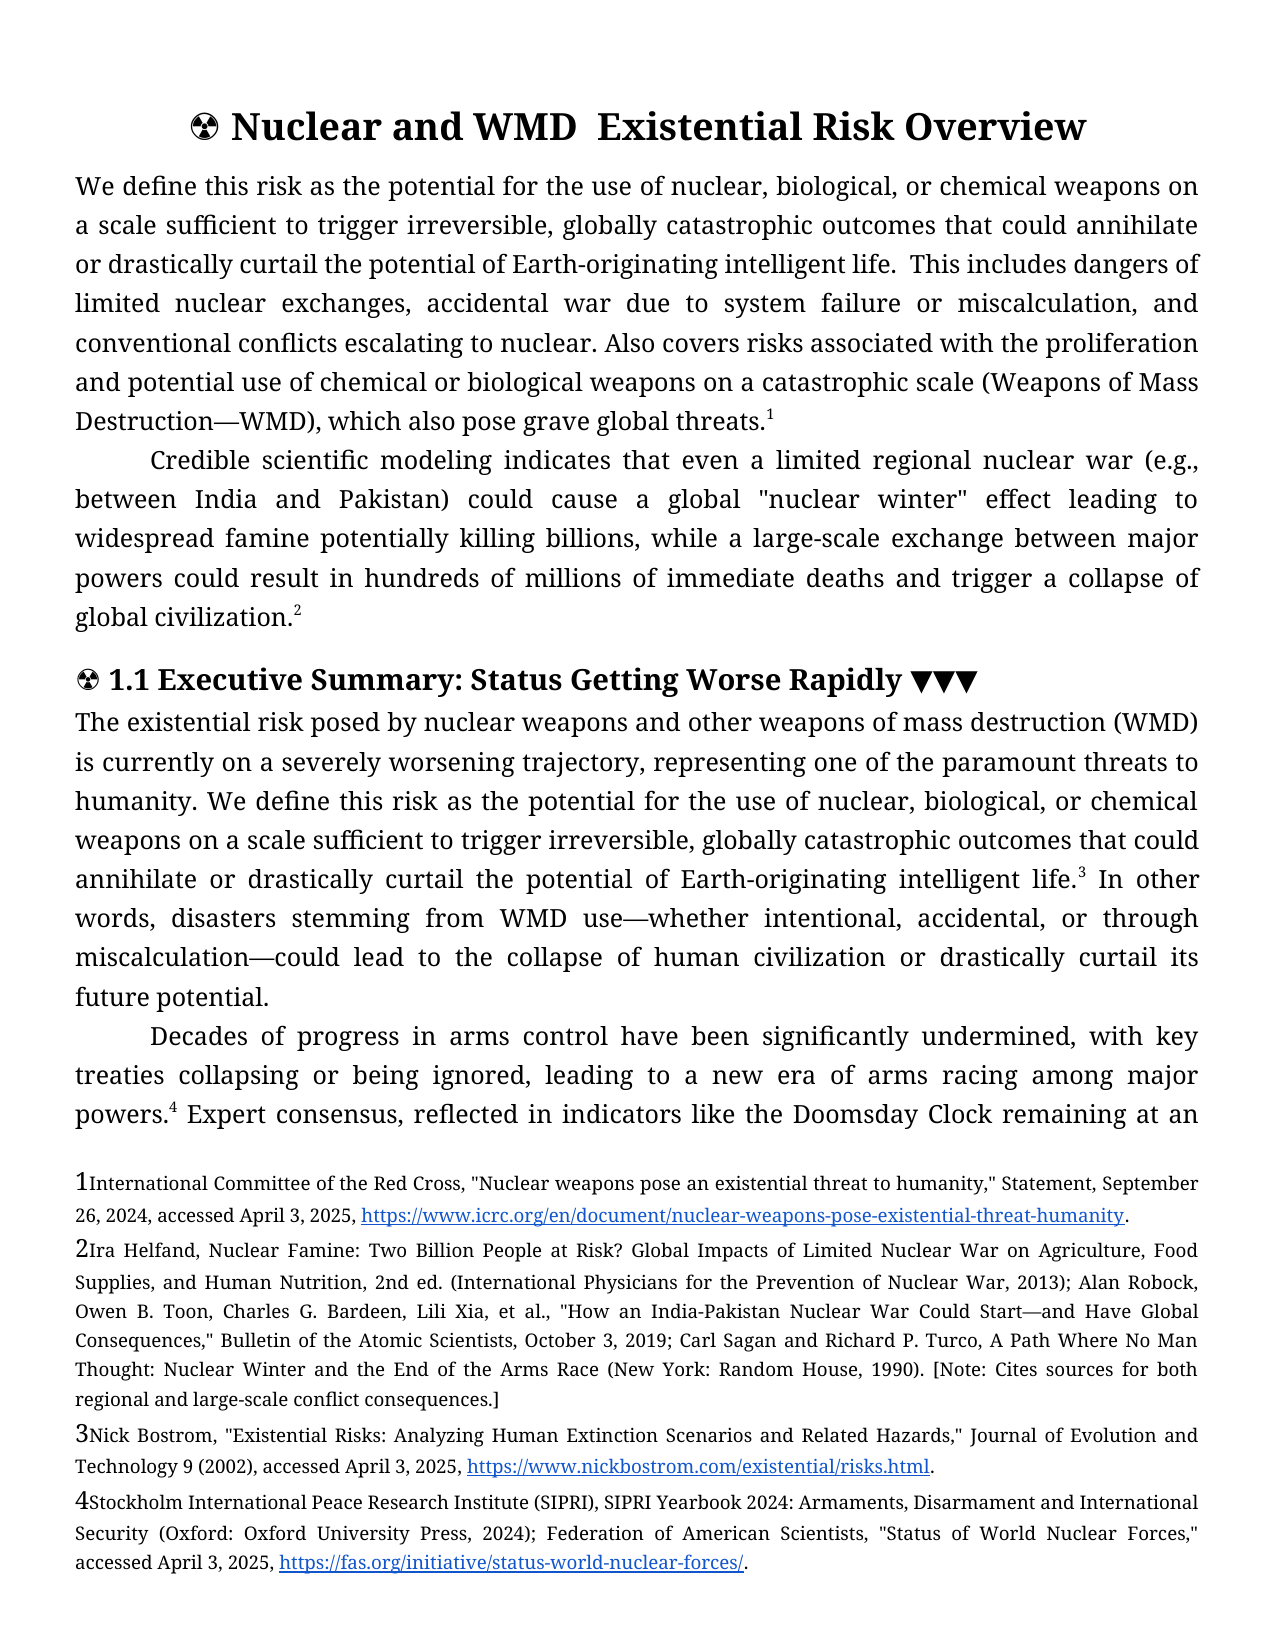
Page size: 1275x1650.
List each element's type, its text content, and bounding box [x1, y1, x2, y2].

text Credible scientific modeling indicates that even a limited regional nuclear war (e.g., between India and Pakistan) could cause a global "nuclear winter" effect leading to widespread famine potentially killing billions, while a large-scale exchange between major powers could result in hundreds of millions of immediate deaths and trigger a collapse of global civilization. [75, 443, 1200, 633]
text The existential risk posed by nuclear weapons and other weapons of mass destruction (WMD) is currently on a severely worsening trajectory, representing one of the paramount threats to humanity. We define this risk as the potential for the use of nuclear, biological, or chemical weapons on a scale sufficient to trigger irreversible, globally catastrophic outcomes that could annihilate or drastically curtail the potential of Earth-originating intelligent life. In other words, disasters stemming from WMD use—whether intentional, accidental, or through miscalculation—could lead to the collapse of human civilization or drastically curtail its future potential. [75, 705, 1200, 1013]
text International Committee of the Red Cross, "Nuclear weapons pose an existential threat to humanity," Statement, September 26, 2024, accessed April 3, 2025, https://www.icrc.org/en/document/nuclear-weapons-pose-existential-threat-humanity. [75, 1164, 1200, 1227]
text Decades of progress in arms control have been significantly undermined, with key treaties collapsing or being ignored, leading to a new era of arms racing among major powers. Expert consensus, reflected in indicators like the Doomsday Clock remaining at an [75, 1018, 1200, 1131]
subtitle ☢️ Nuclear and WMD Existential Risk Overview [75, 100, 1200, 151]
text Stockholm International Peace Research Institute (SIPRI), SIPRI Yearbook 2024: Armaments, Disarmament and International Security (Oxford: Oxford University Press, 2024); Federation of American Scientists, "Status of World Nuclear Forces," accessed April 3, 2025, https://fas.org/initiative/status-world-nuclear-forces/. [75, 1482, 1200, 1575]
subtitle ☢️ 1.1 Executive Summary: Status Getting Worse Rapidly ▼▼▼ [75, 659, 1200, 699]
text Nick Bostrom, "Existential Risks: Analyzing Human Extinction Scenarios and Related Hazards," Journal of Evolution and Technology 9 (2002), accessed April 3, 2025, https://www.nickbostrom.com/existential/risks.html. [75, 1415, 1200, 1479]
text We define this risk as the potential for the use of nuclear, biological, or chemical weapons on a scale sufficient to trigger irreversible, globally catastrophic outcomes that could annihilate or drastically curtail the potential of Earth-originating intelligent life. This includes dangers of limited nuclear exchanges, accidental war due to system failure or miscalculation, and conventional conflicts escalating to nuclear. Also covers risks associated with the proliferation and potential use of chemical or biological weapons on a catastrophic scale (Weapons of Mass Destruction—WMD), which also pose grave global threats. [75, 169, 1200, 438]
text Ira Helfand, Nuclear Famine: Two Billion People at Risk? Global Impacts of Limited Nuclear War on Agriculture, Food Supplies, and Human Nutrition, 2nd ed. (International Physicians for the Prevention of Nuclear War, 2013); Alan Robock, Owen B. Toon, Charles G. Bardeen, Lili Xia, et al., "How an India-Pakistan Nuclear War Could Start—and Have Global Consequences," Bulletin of the Atomic Scientists, October 3, 2019; Carl Sagan and Richard P. Turco, A Path Where No Man Thought: Nuclear Winter and the End of the Arms Race (New York: Random House, 1990). [Note: Cites sources for both regional and large-scale conflict consequences.] [75, 1231, 1200, 1412]
